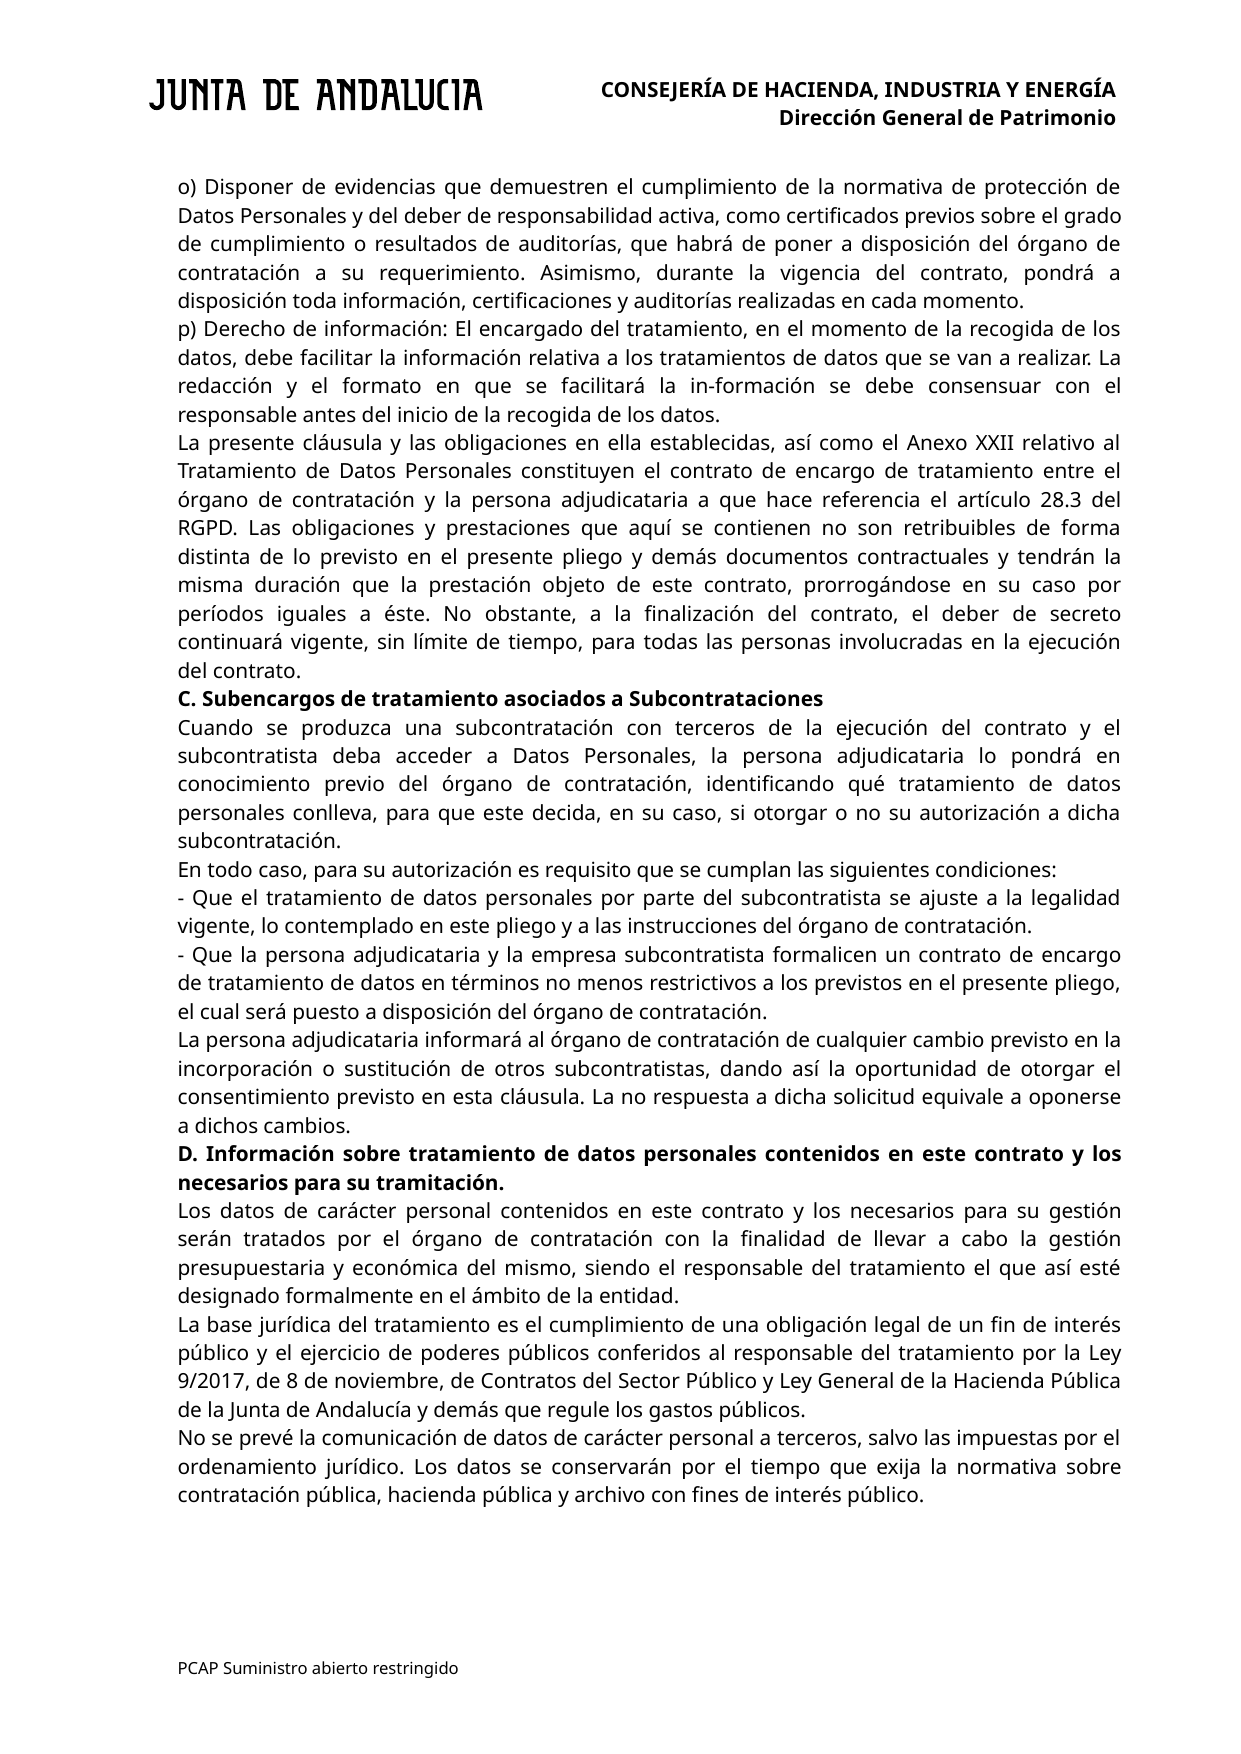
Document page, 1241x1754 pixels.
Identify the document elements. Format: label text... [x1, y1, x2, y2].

text Los datos de carácter personal contenidos en este contrato y los necesarios para su gestión serán tratados por el órgano de contratación con la finalidad de llevar a cabo la gestión presupuestaria y económica del mismo, siendo el responsable del tratamiento el que así esté designado formalmente en el ámbito de la entidad. [177, 1196, 1122, 1310]
text La persona adjudicataria informará al órgano de contratación de cualquier cambio previsto en la incorporación o sustitución de otros subcontratistas, dando así la oportunidad de otorgar el consentimiento previsto en esta cláusula. La no respuesta a dicha solicitud equivale a oponerse a dichos cambios. [177, 1025, 1122, 1139]
text D. Información sobre tratamiento de datos personales contenidos en este contrato y los necesarios para su tramitación. [177, 1139, 1122, 1196]
text La presente cláusula y las obligaciones en ella establecidas, así como el Anexo XXII relativo al Tratamiento de Datos Personales constituyen el contrato de encargo de tratamiento entre el órgano de contratación y la persona adjudicataria a que hace referencia el artículo 28.3 del RGPD. Las obligaciones y prestaciones que aquí se contienen no son retribuibles de forma distinta de lo previsto en el presente pliego y demás documentos contractuales y tendrán la misma duración que la prestación objeto de este contrato, prorrogándose en su caso por períodos iguales a éste. No obstante, a la finalización del contrato, el deber de secreto continuará vigente, sin límite de tiempo, para todas las personas involucradas en la ejecución del contrato. [177, 428, 1122, 684]
text En todo caso, para su autorización es requisito que se cumplan las siguientes condiciones: [177, 855, 1122, 883]
text o) Disponer de evidencias que demuestren el cumplimiento de la normativa de protección de Datos Personales y del deber de responsabilidad activa, como certificados previos sobre el grado de cumplimiento o resultados de auditorías, que habrá de poner a disposición del órgano de contratación a su requerimiento. Asimismo, durante la vigencia del contrato, pondrá a disposición toda información, certificaciones y auditorías realizadas en cada momento. [177, 172, 1122, 314]
text - Que el tratamiento de datos personales por parte del subcontratista se ajuste a la legalidad vigente, lo contemplado en este pliego y a las instrucciones del órgano de contratación. [177, 883, 1122, 940]
text - Que la persona adjudicataria y la empresa subcontratista formalicen un contrato de encargo de tratamiento de datos en términos no menos restrictivos a los previstos en el presente pliego, el cual será puesto a disposición del órgano de contratación. [177, 940, 1122, 1025]
text p) Derecho de información: El encargado del tratamiento, en el momento de la recogida de los datos, debe facilitar la información relativa a los tratamientos de datos que se van a realizar. La redacción y el formato en que se facilitará la in-formación se debe consensuar con el responsable antes del inicio de la recogida de los datos. [177, 314, 1122, 428]
text No se prevé la comunicación de datos de carácter personal a terceros, salvo las impuestas por el ordenamiento jurídico. Los datos se conservarán por el tiempo que exija la normativa sobre contratación pública, hacienda pública y archivo con fines de interés público. [177, 1423, 1122, 1509]
text C. Subencargos de tratamiento asociados a Subcontrataciones [177, 684, 1122, 713]
text La base jurídica del tratamiento es el cumplimiento de una obligación legal de un fin de interés público y el ejercicio de poderes públicos conferidos al responsable del tratamiento por la Ley 9/2017, de 8 de noviembre, de Contratos del Sector Público y Ley General de la Hacienda Pública de la Junta de Andalucía y demás que regule los gastos públicos. [177, 1310, 1122, 1423]
text Cuando se produzca una subcontratación con terceros de la ejecución del contrato y el subcontratista deba acceder a Datos Personales, la persona adjudicataria lo pondrá en conocimiento previo del órgano de contratación, identificando qué tratamiento de datos personales conlleva, para que este decida, en su caso, si otorgar o no su autorización a dicha subcontratación. [177, 713, 1122, 855]
